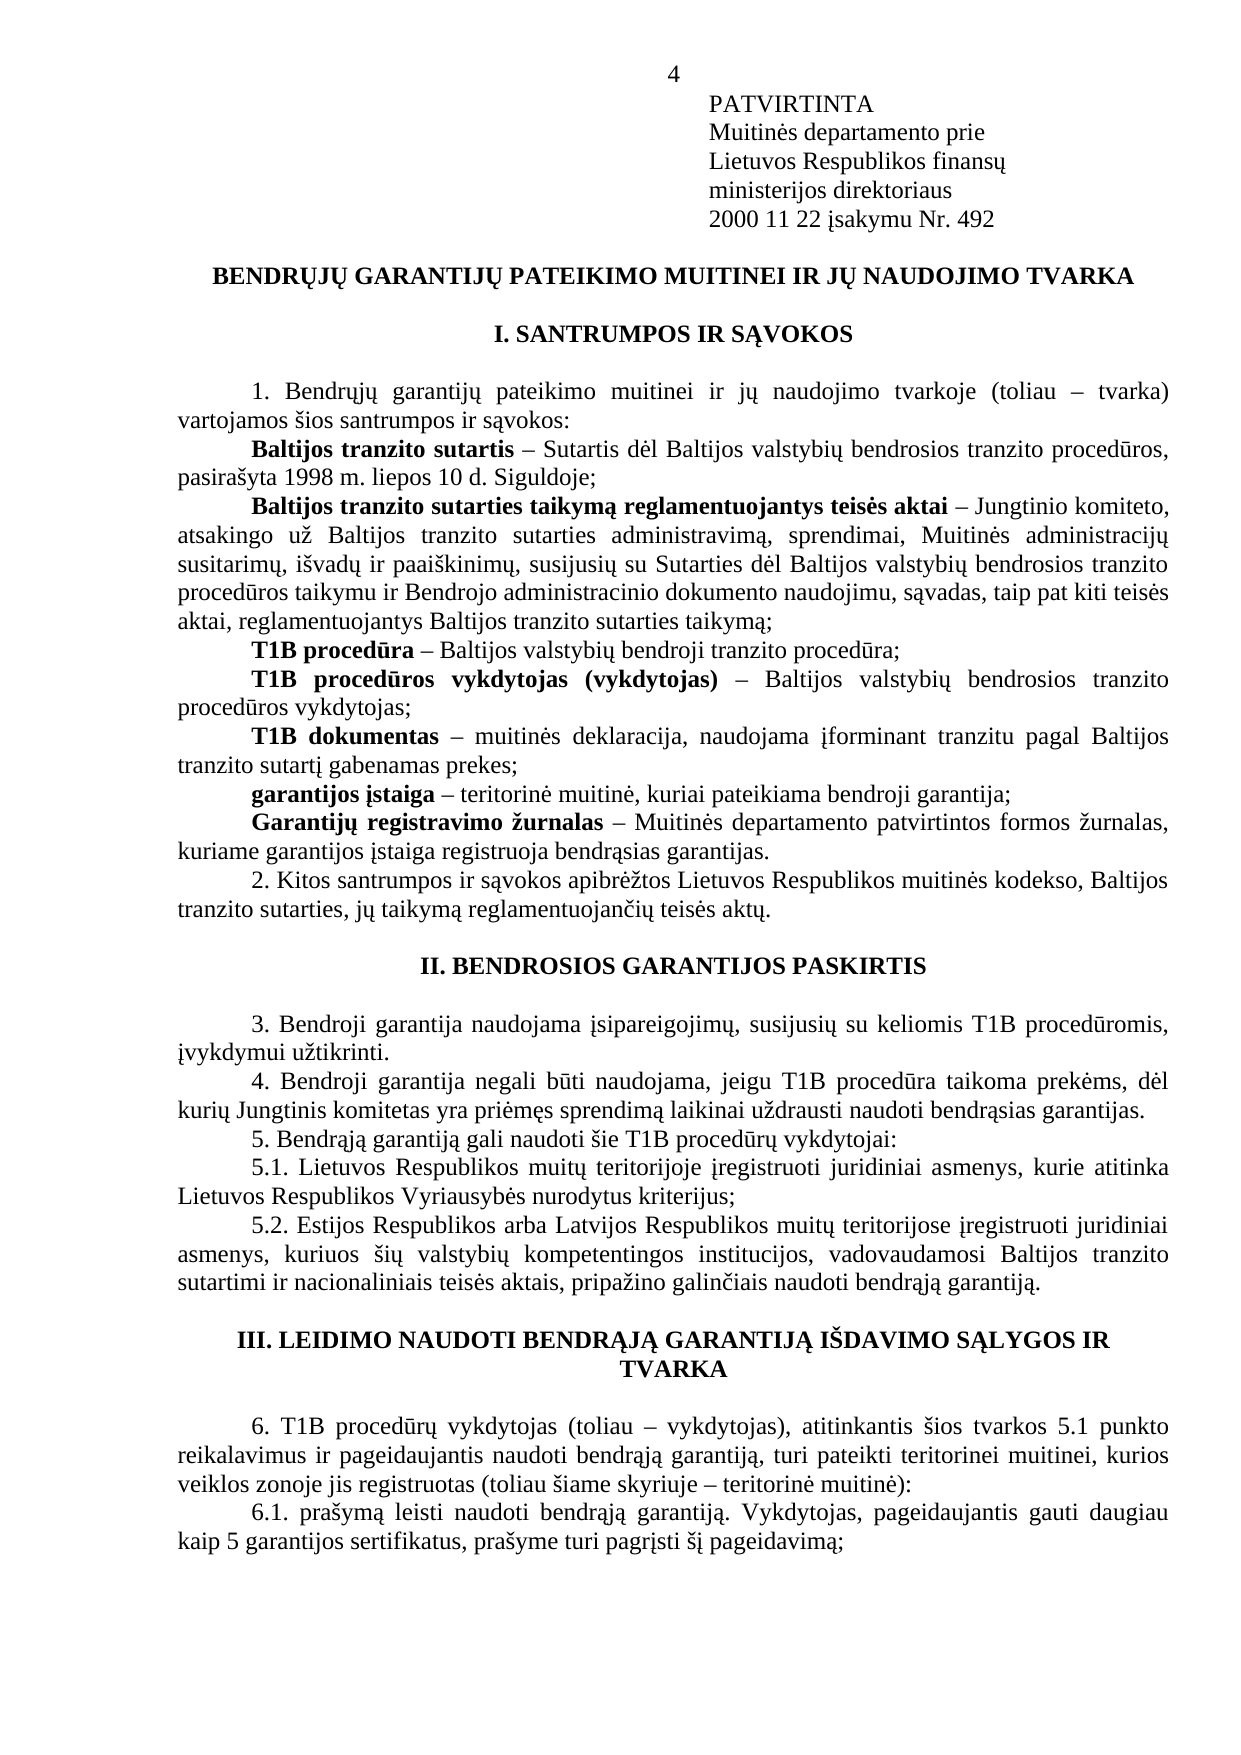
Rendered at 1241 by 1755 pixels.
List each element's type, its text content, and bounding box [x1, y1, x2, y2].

text Baltijos tranzito sutartis – Sutartis dėl Baltijos valstybių bendrosios tranzito procedūros, pasirašyta 1998 m. liepos 10 d. Siguldoje; [177, 434, 1170, 491]
text TVARKA [177, 1354, 1170, 1382]
text PATVIRTINTA [709, 89, 1170, 117]
text Lietuvos Respublikos finansų [177, 146, 1170, 175]
text 5.1. Lietuvos Respublikos muitų teritorijoje įregistruoti juridiniai asmenys, kurie atitinka Lietuvos Respublikos Vyriausybės nurodytus kriterijus; [177, 1152, 1170, 1210]
text 3. Bendroji garantija naudojama įsipareigojimų, susijusių su keliomis T1B procedūromis, įvykdymui užtikrinti. [177, 1009, 1170, 1066]
text T1B procedūra – Baltijos valstybių bendroji tranzito procedūra; [177, 635, 1170, 664]
text 5.2. Estijos Respublikos arba Latvijos Respublikos muitų teritorijose įregistruoti juridiniai asmenys, kuriuos šių valstybių kompetentingos institucijos, vadovaudamosi Baltijos tranzito sutartimi ir nacionaliniais teisės aktais, pripažino galinčiais naudoti bendrąją garantiją. [177, 1210, 1170, 1296]
text 4. Bendroji garantija negali būti naudojama, jeigu T1B procedūra taikoma prekėms, dėl kurių Jungtinis komitetas yra priėmęs sprendimą laikinai uždrausti naudoti bendrąsias garantijas. [177, 1066, 1170, 1124]
text Garantijų registravimo žurnalas – Muitinės departamento patvirtintos formos žurnalas, kuriame garantijos įstaiga registruoja bendrąsias garantijas. [177, 807, 1170, 865]
text ministerijos direktoriaus [177, 175, 1170, 204]
text T1B dokumentas – muitinės deklaracija, naudojama įforminant tranzitu pagal Baltijos tranzito sutartį gabenamas prekes; [177, 721, 1170, 779]
text 1. Bendrųjų garantijų pateikimo muitinei ir jų naudojimo tvarkoje (toliau – tvarka) vartojamos šios santrumpos ir sąvokos: [177, 376, 1170, 434]
text 6.1. prašymą leisti naudoti bendrąją garantiją. Vykdytojas, pageidaujantis gauti daugiau kaip 5 garantijos sertifikatus, prašyme turi pagrįsti šį pageidavimą; [177, 1497, 1170, 1555]
text 2000 11 22 įsakymu Nr. 492 [177, 204, 1170, 232]
text Baltijos tranzito sutarties taikymą reglamentuojantys teisės aktai – Jungtinio komiteto, atsakingo už Baltijos tranzito sutarties administravimą, sprendimai, Muitinės administracijų susitarimų, išvadų ir paaiškinimų, susijusių su Sutarties dėl Baltijos valstybių bendrosios tranzito procedūros taikymu ir Bendrojo administracinio dokumento naudojimu, sąvadas, taip pat kiti teisės aktai, reglamentuojantys Baltijos tranzito sutarties taikymą; [177, 491, 1170, 635]
text I. SANTRUMPOS IR SĄVOKOS [177, 319, 1170, 347]
text T1B procedūros vykdytojas (vykdytojas) – Baltijos valstybių bendrosios tranzito procedūros vykdytojas; [177, 664, 1170, 721]
text Muitinės departamento prie [177, 117, 1170, 146]
text III. LEIDIMO NAUDOTI BENDRĄJĄ GARANTIJĄ IŠDAVIMO SĄLYGOS IR [177, 1325, 1170, 1354]
text 6. T1B procedūrų vykdytojas (toliau – vykdytojas), atitinkantis šios tvarkos 5.1 punkto reikalavimus ir pageidaujantis naudoti bendrąją garantiją, turi pateikti teritorinei muitinei, kurios veiklos zonoje jis registruotas (toliau šiame skyriuje – teritorinė muitinė): [177, 1411, 1170, 1497]
text 5. Bendrąją garantiją gali naudoti šie T1B procedūrų vykdytojai: [177, 1124, 1170, 1152]
text II. BENDROSIOS GARANTIJOS PASKIRTIS [177, 951, 1170, 980]
text BENDRŲJŲ GARANTIJŲ PATEIKIMO MUITINEI IR JŲ NAUDOJIMO TVARKA [177, 261, 1170, 290]
text 2. Kitos santrumpos ir sąvokos apibrėžtos Lietuvos Respublikos muitinės kodekso, Baltijos tranzito sutarties, jų taikymą reglamentuojančių teisės aktų. [177, 865, 1170, 922]
text garantijos įstaiga – teritorinė muitinė, kuriai pateikiama bendroji garantija; [177, 779, 1170, 807]
